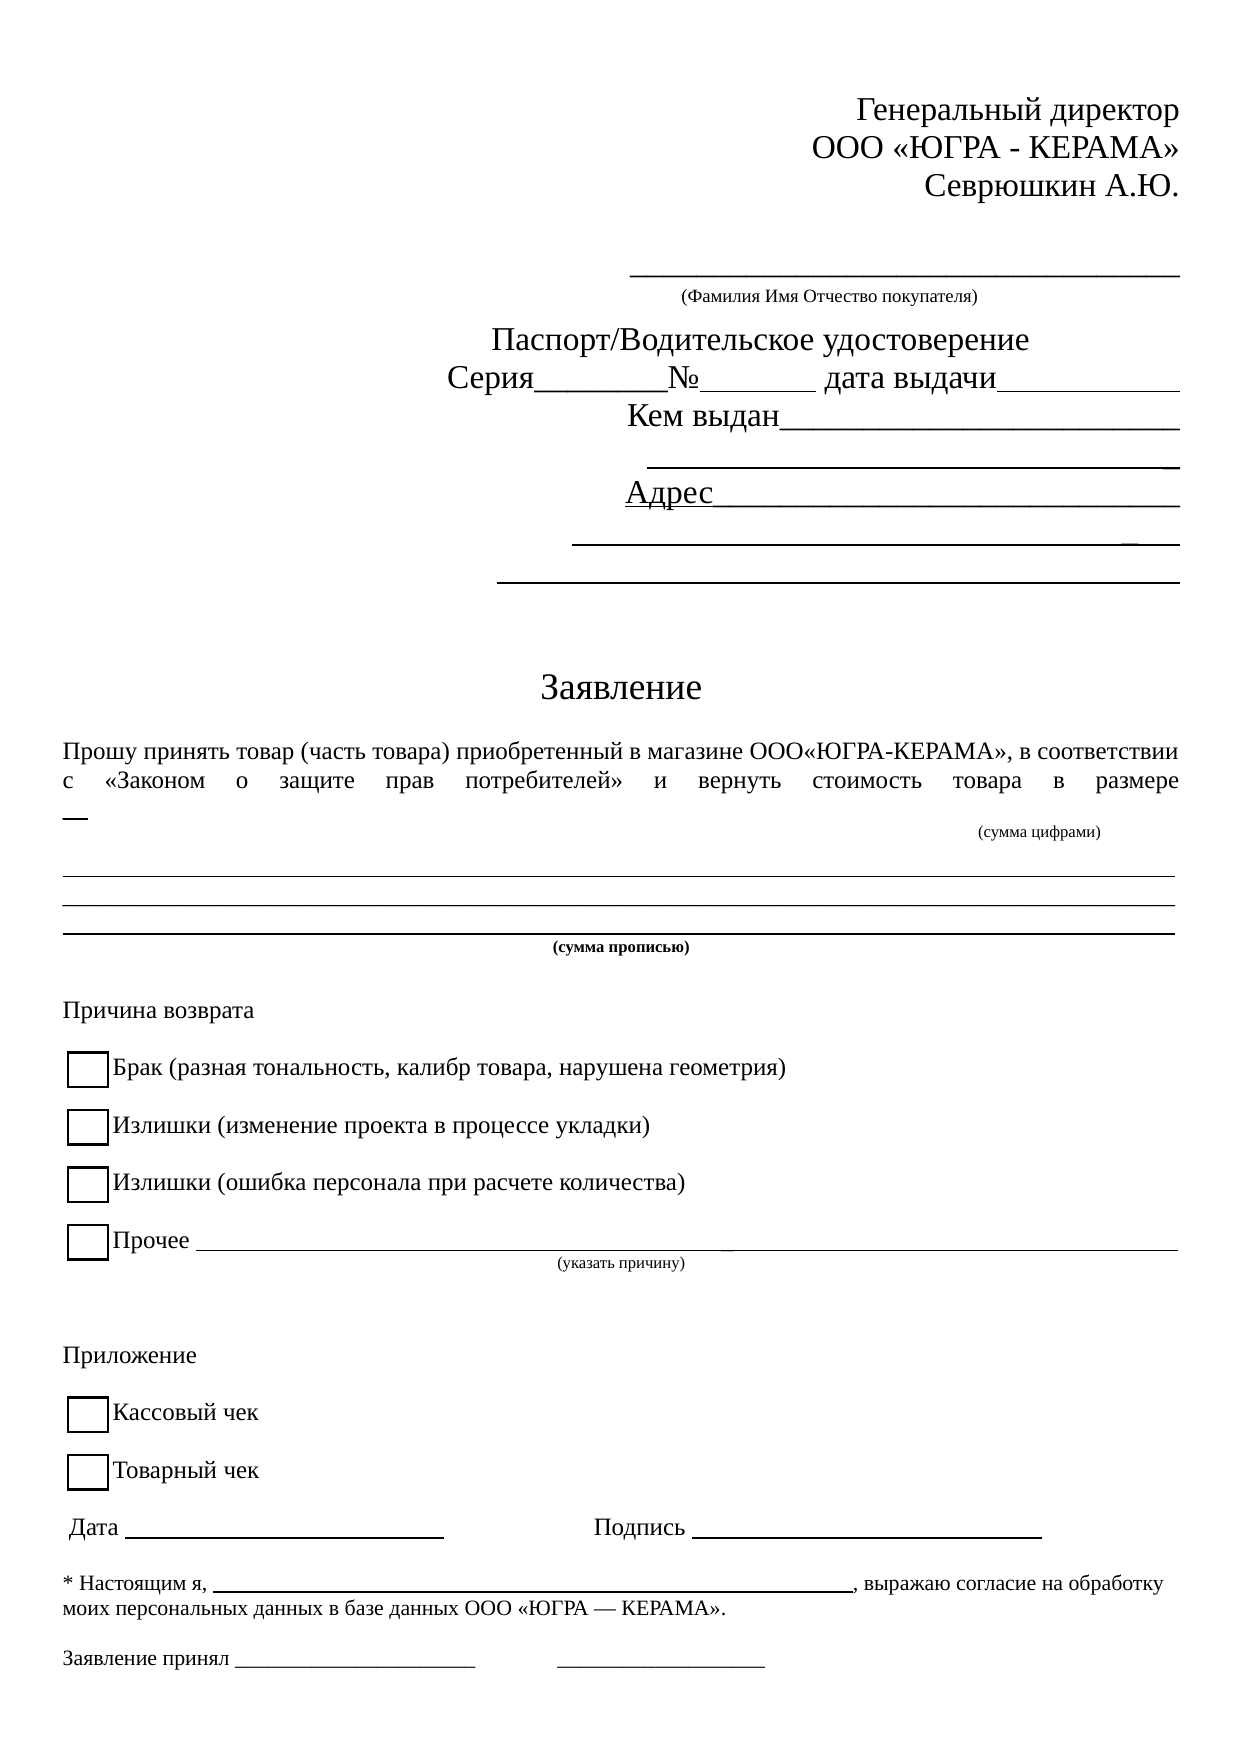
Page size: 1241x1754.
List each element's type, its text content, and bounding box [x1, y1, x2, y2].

text Серия________№ дата выдачи [62, 357, 1180, 396]
text (сумма цифрами) [62, 822, 1180, 851]
text Генеральный директор [62, 89, 1180, 127]
text Паспорт/Водительское удостоверение [62, 319, 1180, 357]
text Дата Подпись _ [62, 1512, 1180, 1541]
text _ [62, 434, 1180, 472]
text Заявление [62, 664, 1180, 707]
text Прочее _ [109, 1225, 1180, 1253]
text _________________________________________________________________________________________ [62, 880, 1180, 908]
text _________________________________ [62, 242, 1180, 281]
text Адрес____________________________ [62, 472, 1180, 511]
text (Фамилия Имя Отчество покупателя) [62, 281, 1180, 319]
text ООО «ЮГРА - КЕРАМА» [62, 127, 1180, 166]
text _ [62, 511, 1180, 549]
text Заявление принял ______________________ ___________________ [62, 1645, 1180, 1671]
text Прошу принять товар (часть товара) приобретенный в магазине ООО«ЮГРА-КЕРАМА», в соответствии с «Законом о защите прав потребителей» и вернуть стоимость товара в размере __ [62, 736, 1180, 822]
text Товарный чек [109, 1455, 1180, 1483]
text * Настоящим я, , выражаю согласие на обработку моих персональных данных в базе данных ООО «ЮГРА — КЕРАМА». [62, 1570, 1180, 1620]
text Излишки (изменение проекта в процессе укладки) [109, 1110, 1180, 1138]
text Брак (разная тональность, калибр товара, нарушена геометрия) [109, 1052, 1180, 1081]
text Кассовый чек [109, 1397, 1180, 1426]
text Причина возврата [62, 995, 1180, 1023]
text Приложение [62, 1340, 1180, 1368]
text Кем выдан________________________ [62, 396, 1180, 434]
text (сумма прописью) [62, 937, 1180, 966]
text (указать причину) [62, 1253, 1180, 1282]
text Излишки (ошибка персонала при расчете количества) [109, 1167, 1180, 1196]
text Севрюшкин А.Ю. [62, 166, 1180, 204]
